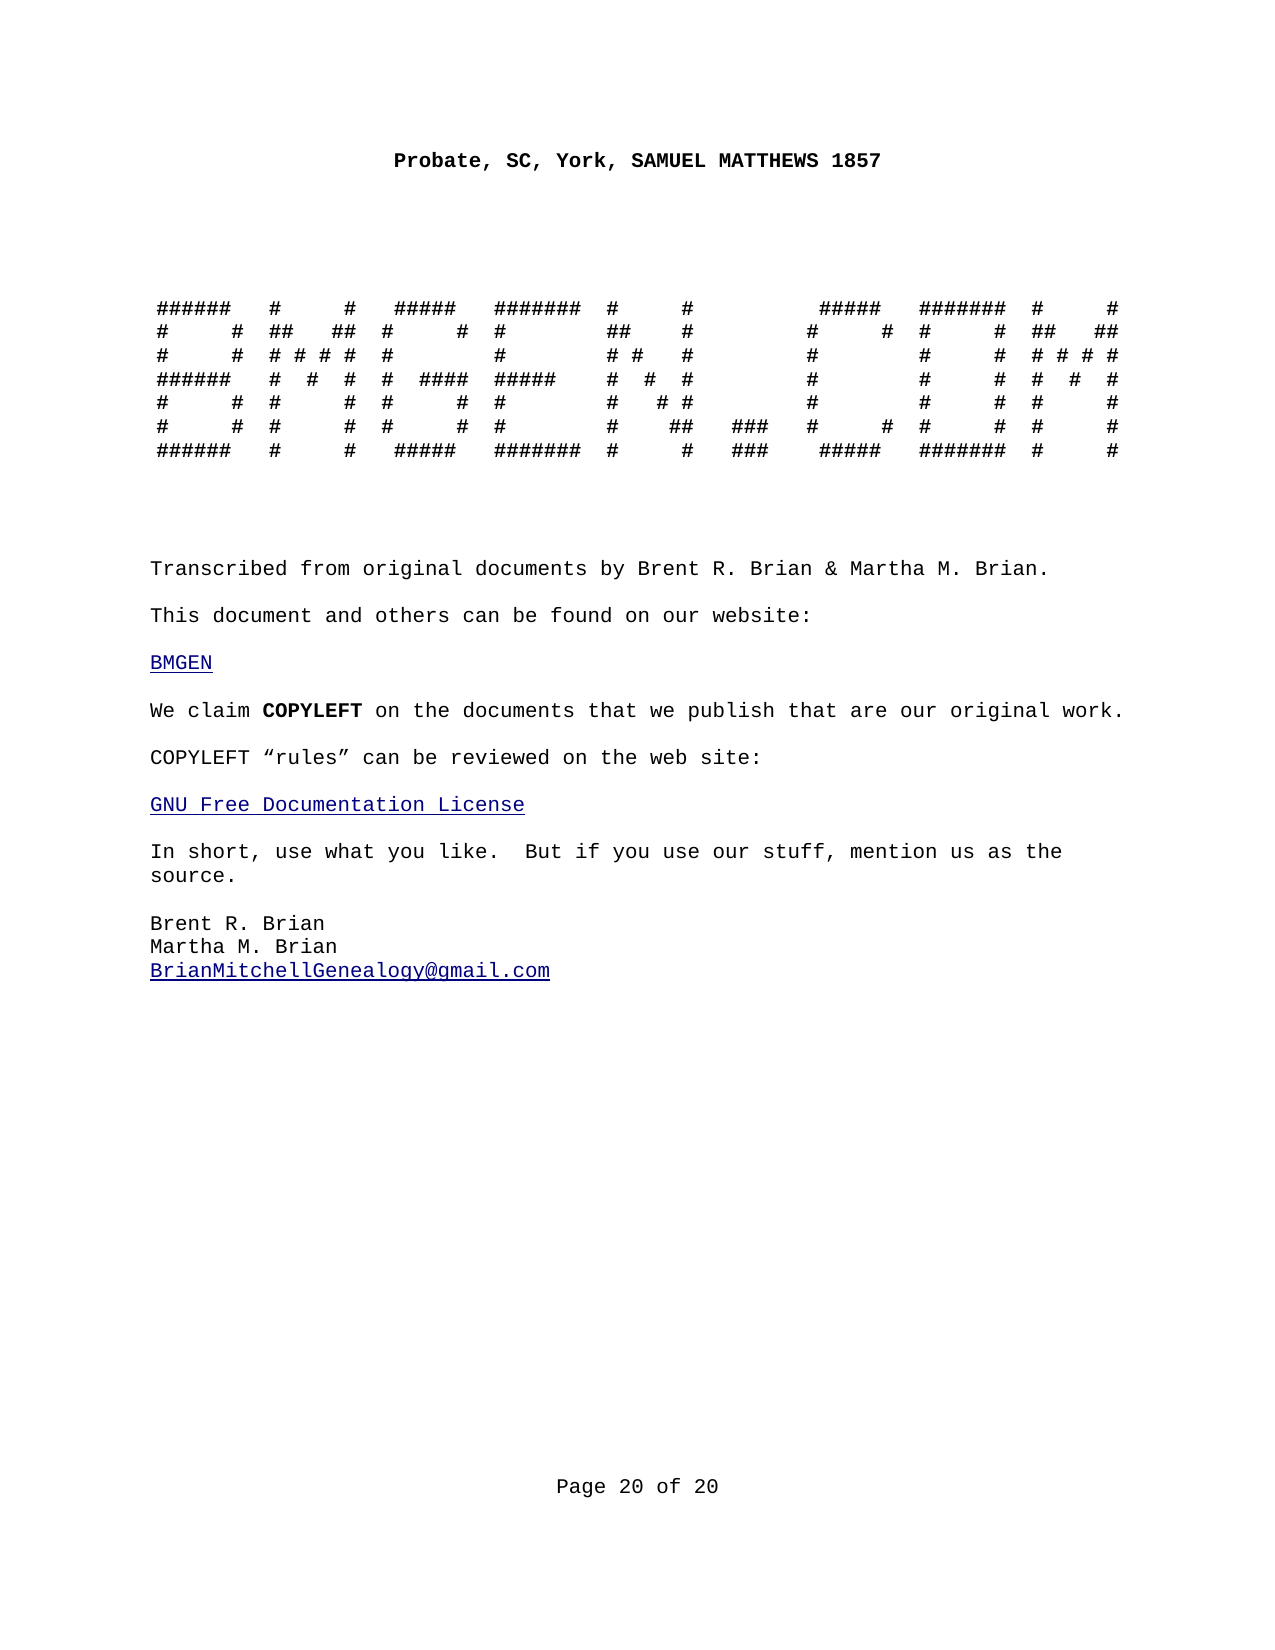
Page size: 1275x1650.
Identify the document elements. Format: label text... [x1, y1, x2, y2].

text BMGEN [150, 652, 1125, 676]
text Brent R. Brian [150, 912, 1125, 936]
text Martha M. Brian [150, 936, 1125, 960]
text ###### # # # # #### ##### # # # # # # # # # [150, 369, 1125, 392]
text # # ## ## # # # ## # # # # # ## ## [150, 321, 1125, 345]
text ###### # # ##### ####### # # ### ##### ####### # # [150, 439, 1125, 463]
text Transcribed from original documents by Brent R. Brian & Martha M. Brian. [150, 558, 1125, 581]
text BrianMitchellGenealogy@gmail.com [150, 960, 1125, 983]
text This document and others can be found on our website: [150, 605, 1125, 629]
text We claim COPYLEFT on the documents that we publish that are our original work. [150, 700, 1125, 723]
text GNU Free Documentation License [150, 794, 1125, 818]
text COPYLEFT “rules” can be reviewed on the web site: [150, 747, 1125, 771]
text # # # # # # # # # # # # # # # [150, 392, 1125, 416]
text ###### # # ##### ####### # # ##### ####### # # [150, 298, 1125, 321]
text In short, use what you like. But if you use our stuff, mention us as the source. [150, 842, 1125, 889]
text # # # # # # # # ## ### # # # # # # [150, 416, 1125, 439]
text # # # # # # # # # # # # # # # # # # [150, 345, 1125, 369]
